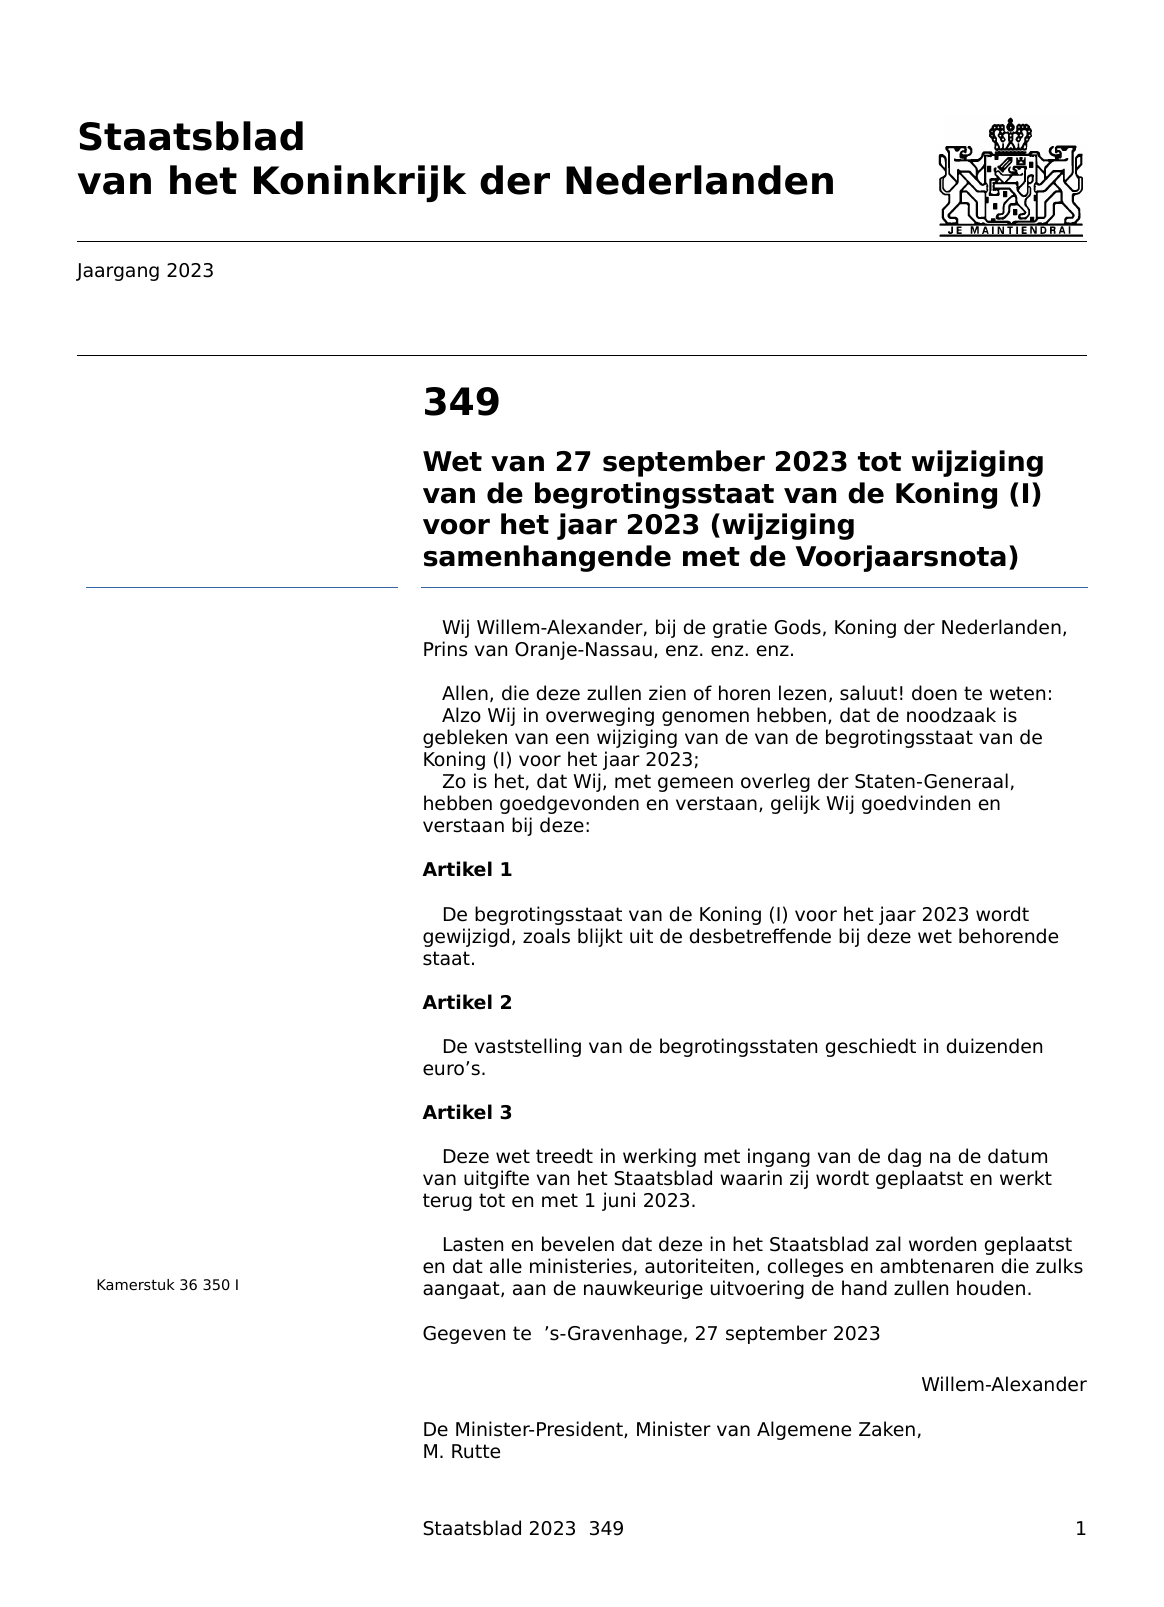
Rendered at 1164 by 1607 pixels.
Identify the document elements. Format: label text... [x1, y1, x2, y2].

text De Minister-President, Minister van Algemene Zaken, M. Rutte [422, 1418, 1087, 1462]
text Alzo Wij in overweging genomen hebben, dat de noodzaak is gebleken van een wijziging van de van de begrotingsstaat van de Koning (I) voor het jaar 2023; [422, 705, 1087, 771]
text Willem-Alexander [422, 1374, 1087, 1396]
subtitle 349 [422, 381, 1087, 424]
table_header Staatsblad van het Koninkrijk der Nederlanden [77, 100, 886, 241]
text Wet van 27 september 2023 tot wijziging van de begrotingsstaat van de Koning (I) voor het jaar 2023 (wijziging samenhangende met de Voorjaarsnota) [422, 447, 1087, 573]
text Deze wet treedt in werking met ingang van de dag na de datum van uitgifte van het Staatsblad waarin zij wordt geplaatst en werkt terug tot en met 1 juni 2023. [422, 1146, 1087, 1212]
text Gegeven te ’s-Gravenhage, 27 september 2023 [422, 1322, 1087, 1344]
picture [936, 115, 1087, 240]
text Lasten en bevelen dat deze in het Staatsblad zal worden geplaatst en dat alle ministeries, autoriteiten, colleges en ambtenaren die zulks aangaat, aan de nauwkeurige uitvoering de hand zullen houden. [422, 1234, 1087, 1300]
text Kamerstuk 36 350 I [77, 1277, 396, 1294]
table_cell Jaargang 2023 [77, 242, 1087, 355]
text Allen, die deze zullen zien of horen lezen, saluut! doen te weten: [422, 683, 1087, 705]
subtitle Artikel 2 [422, 992, 1087, 1014]
text Wij Willem-Alexander, bij de gratie Gods, Koning der Nederlanden, Prins van Oranje-Nassau, enz. enz. enz. [422, 617, 1087, 661]
table_header [886, 100, 1087, 241]
text De begrotingsstaat van de Koning (I) voor het jaar 2023 wordt gewijzigd, zoals blijkt uit de desbetreffende bij deze wet behorende staat. [422, 903, 1087, 969]
text De vaststelling van de begrotingsstaten geschiedt in duizenden euro’s. [422, 1036, 1087, 1080]
subtitle Artikel 1 [422, 859, 1087, 881]
text Zo is het, dat Wij, met gemeen overleg der Staten-Generaal, hebben goedgevonden en verstaan, gelijk Wij goedvinden en verstaan bij deze: [422, 771, 1087, 837]
subtitle Artikel 3 [422, 1102, 1087, 1124]
